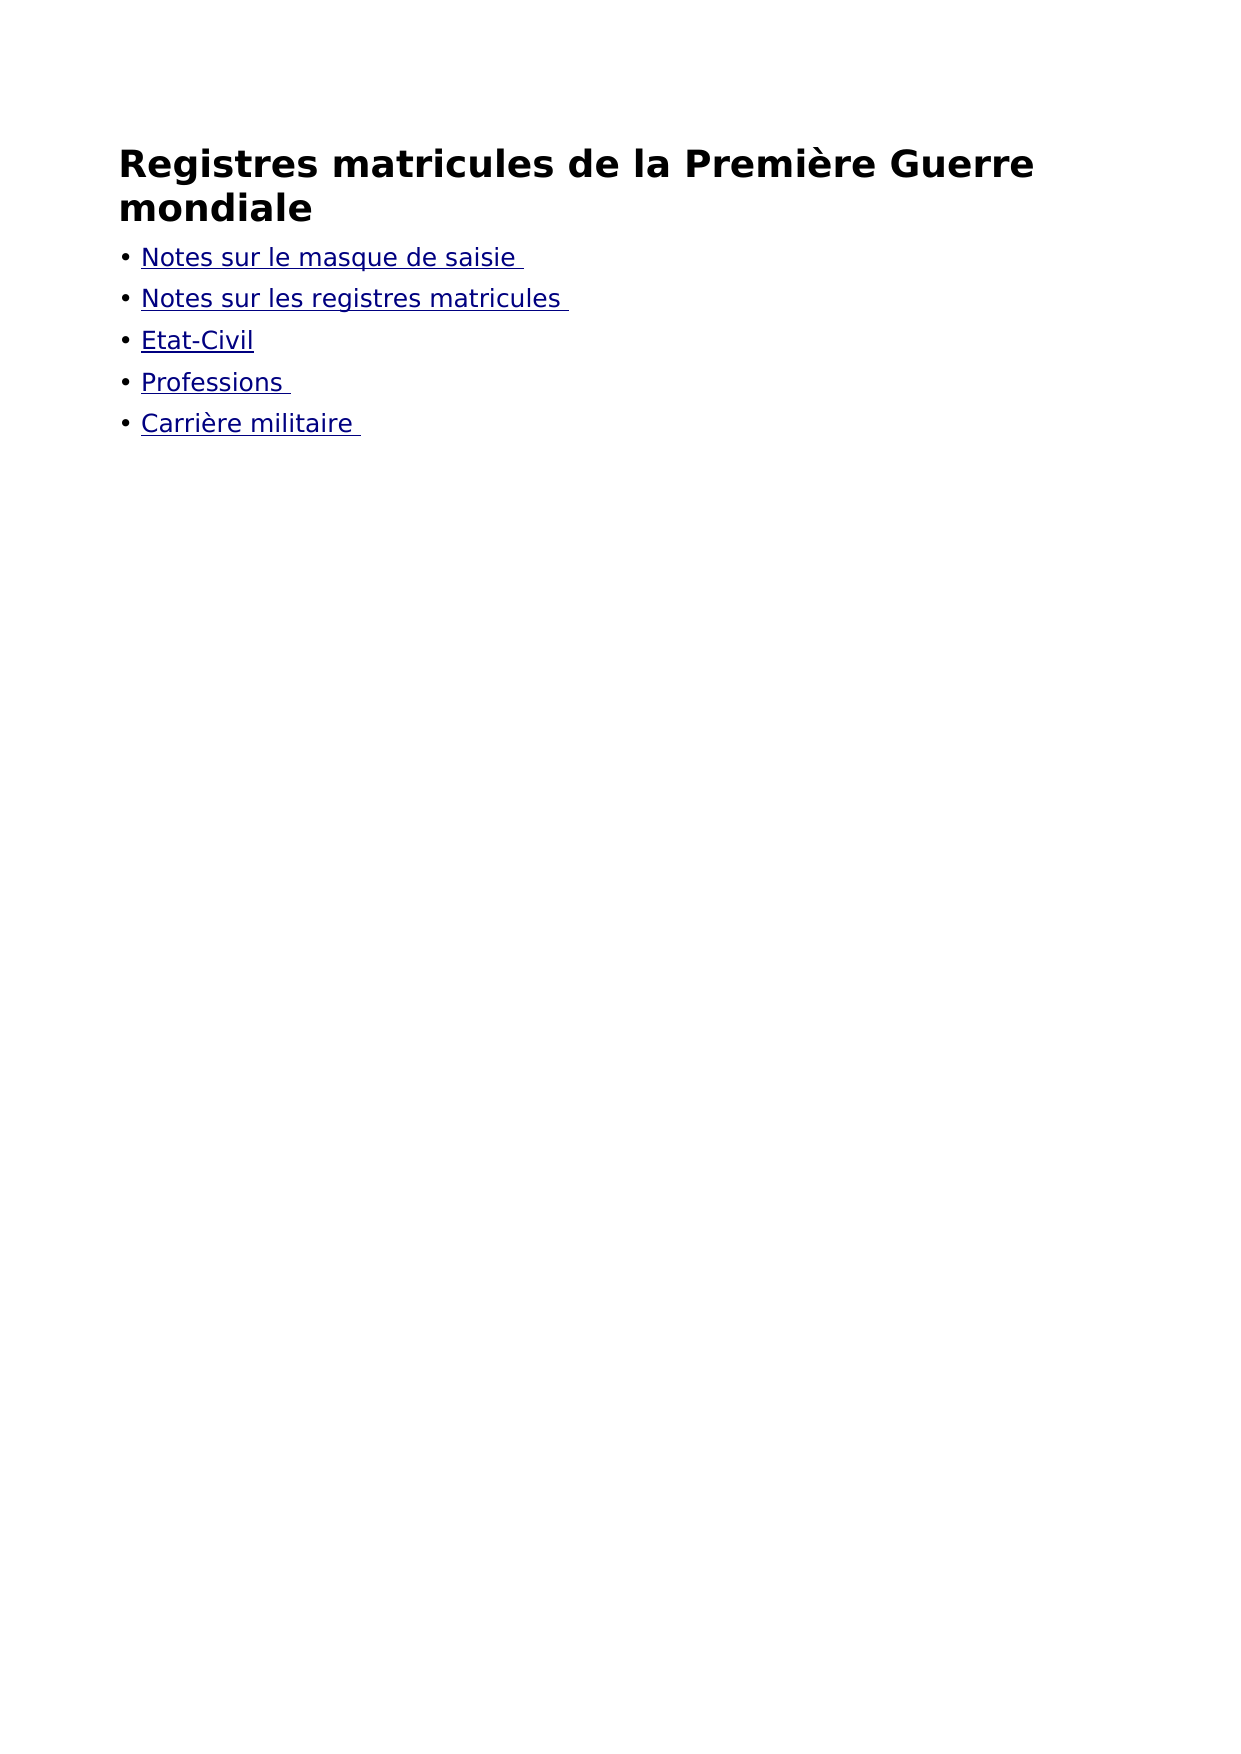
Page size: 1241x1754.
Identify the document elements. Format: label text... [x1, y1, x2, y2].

text • Notes sur les registres matricules [118, 284, 1122, 314]
text • Notes sur le masque de saisie [118, 243, 1122, 272]
text • Carrière militaire [118, 409, 1122, 439]
text • Professions [118, 368, 1122, 397]
subtitle Registres matricules de la Première Guerre mondiale [118, 143, 1122, 230]
text • Etat-Civil [118, 326, 1122, 355]
